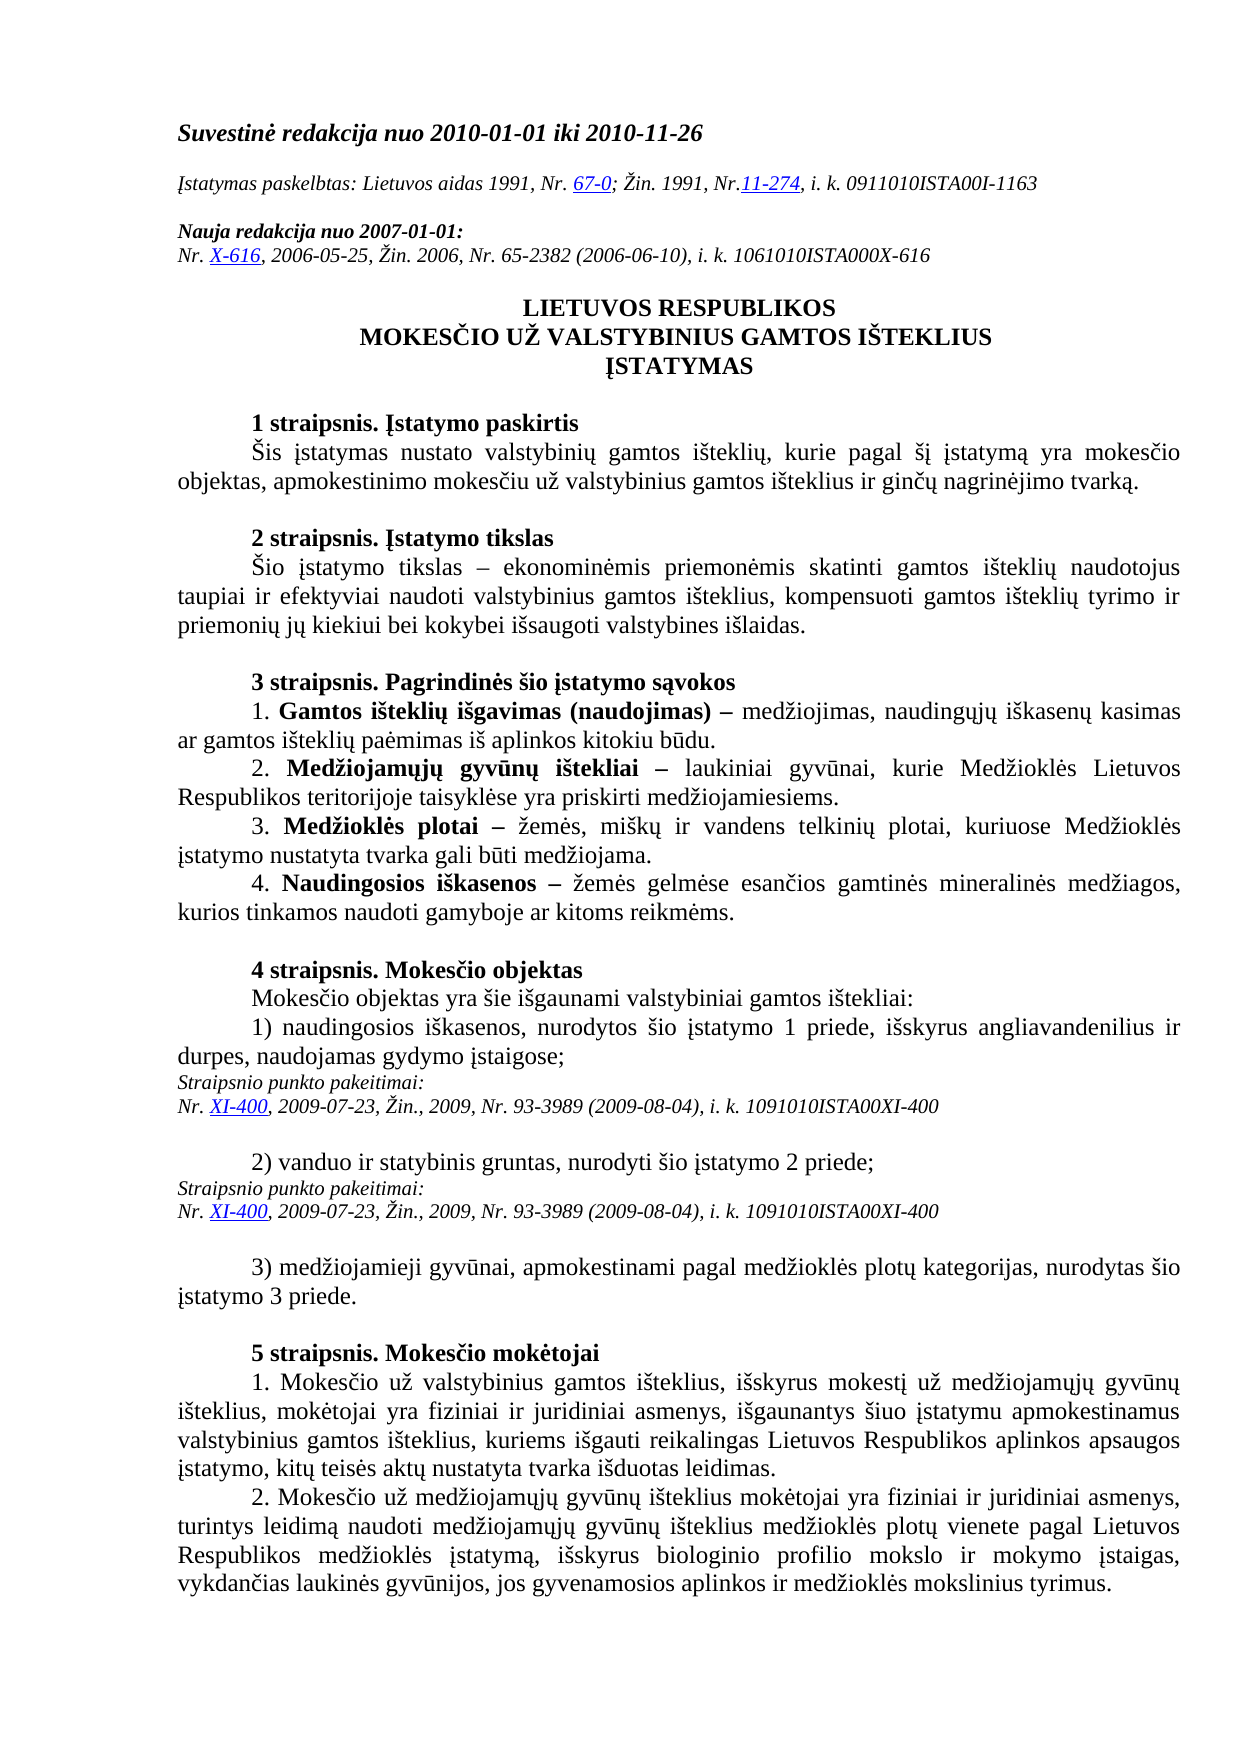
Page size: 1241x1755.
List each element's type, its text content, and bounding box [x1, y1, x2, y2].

text Suvestinė redakcija nuo 2010-01-01 iki 2010-11-26 [177, 118, 1181, 147]
text 3. Medžioklės plotai – žemės, miškų ir vandens telkinių plotai, kuriuose Medžioklės įstatymo nustatyta tvarka gali būti medžiojama. [177, 811, 1181, 868]
text 1 straipsnis. Įstatymo paskirtis [177, 408, 1181, 437]
text ĮSTATYMAS [177, 351, 1181, 380]
text 1) naudingosios iškasenos, nurodytos šio įstatymo 1 priede, išskyrus angliavandenilius ir durpes, naudojamas gydymo įstaigose; [177, 1012, 1181, 1070]
text Nr. XI-400, 2009-07-23, Žin., 2009, Nr. 93-3989 (2009-08-04), i. k. 1091010ISTA00XI-400 [177, 1094, 1181, 1118]
text Nr. XI-400, 2009-07-23, Žin., 2009, Nr. 93-3989 (2009-08-04), i. k. 1091010ISTA00XI-400 [177, 1199, 1181, 1223]
text 5 straipsnis. Mokesčio mokėtojai [177, 1338, 1181, 1367]
text 3 straipsnis. Pagrindinės šio įstatymo sąvokos [177, 667, 1181, 696]
text Šio įstatymo tikslas – ekonominėmis priemonėmis skatinti gamtos išteklių naudotojus taupiai ir efektyviai naudoti valstybinius gamtos išteklius, kompensuoti gamtos išteklių tyrimo ir priemonių jų kiekiui bei kokybei išsaugoti valstybines išlaidas. [177, 552, 1181, 638]
text Įstatymas paskelbtas: Lietuvos aidas 1991, Nr. 67-0; Žin. 1991, Nr.11-274, i. k. 0911010ISTA00I-1163 [177, 171, 1181, 195]
text MOKESČIO UŽ VALSTYBINIUS GAMTOS IŠTEKLIUS [177, 322, 1181, 351]
text 2 straipsnis. Įstatymo tikslas [177, 523, 1181, 552]
text 2) vanduo ir statybinis gruntas, nurodyti šio įstatymo 2 priede; [177, 1147, 1181, 1175]
text LIETUVOS RESPUBLIKOS [177, 293, 1181, 322]
text Straipsnio punkto pakeitimai: [177, 1175, 1181, 1199]
text 2. Mokesčio už medžiojamųjų gyvūnų išteklius mokėtojai yra fiziniai ir juridiniai asmenys, turintys leidimą naudoti medžiojamųjų gyvūnų išteklius medžioklės plotų vienete pagal Lietuvos Respublikos medžioklės įstatymą, išskyrus biologinio profilio mokslo ir mokymo įstaigas, vykdančias laukinės gyvūnijos, jos gyvenamosios aplinkos ir medžioklės mokslinius tyrimus. [177, 1482, 1181, 1597]
text Nr. X-616, 2006-05-25, Žin. 2006, Nr. 65-2382 (2006-06-10), i. k. 1061010ISTA000X-616 [177, 243, 1181, 267]
text Nauja redakcija nuo 2007-01-01: [177, 219, 1181, 243]
text Šis įstatymas nustato valstybinių gamtos išteklių, kurie pagal šį įstatymą yra mokesčio objektas, apmokestinimo mokesčiu už valstybinius gamtos išteklius ir ginčų nagrinėjimo tvarką. [177, 437, 1181, 495]
text Mokesčio objektas yra šie išgaunami valstybiniai gamtos ištekliai: [177, 983, 1181, 1012]
text 4. Naudingosios iškasenos – žemės gelmėse esančios gamtinės mineralinės medžiagos, kurios tinkamos naudoti gamyboje ar kitoms reikmėms. [177, 868, 1181, 926]
text 1. Gamtos išteklių išgavimas (naudojimas) – medžiojimas, naudingųjų iškasenų kasimas ar gamtos išteklių paėmimas iš aplinkos kitokiu būdu. [177, 696, 1181, 753]
text 2. Medžiojamųjų gyvūnų ištekliai – laukiniai gyvūnai, kurie Medžioklės Lietuvos Respublikos teritorijoje taisyklėse yra priskirti medžiojamiesiems. [177, 753, 1181, 811]
text 4 straipsnis. Mokesčio objektas [177, 955, 1181, 983]
text 1. Mokesčio už valstybinius gamtos išteklius, išskyrus mokestį už medžiojamųjų gyvūnų išteklius, mokėtojai yra fiziniai ir juridiniai asmenys, išgaunantys šiuo įstatymu apmokestinamus valstybinius gamtos išteklius, kuriems išgauti reikalingas Lietuvos Respublikos aplinkos apsaugos įstatymo, kitų teisės aktų nustatyta tvarka išduotas leidimas. [177, 1367, 1181, 1482]
text 3) medžiojamieji gyvūnai, apmokestinami pagal medžioklės plotų kategorijas, nurodytas šio įstatymo 3 priede. [177, 1252, 1181, 1310]
text Straipsnio punkto pakeitimai: [177, 1070, 1181, 1094]
